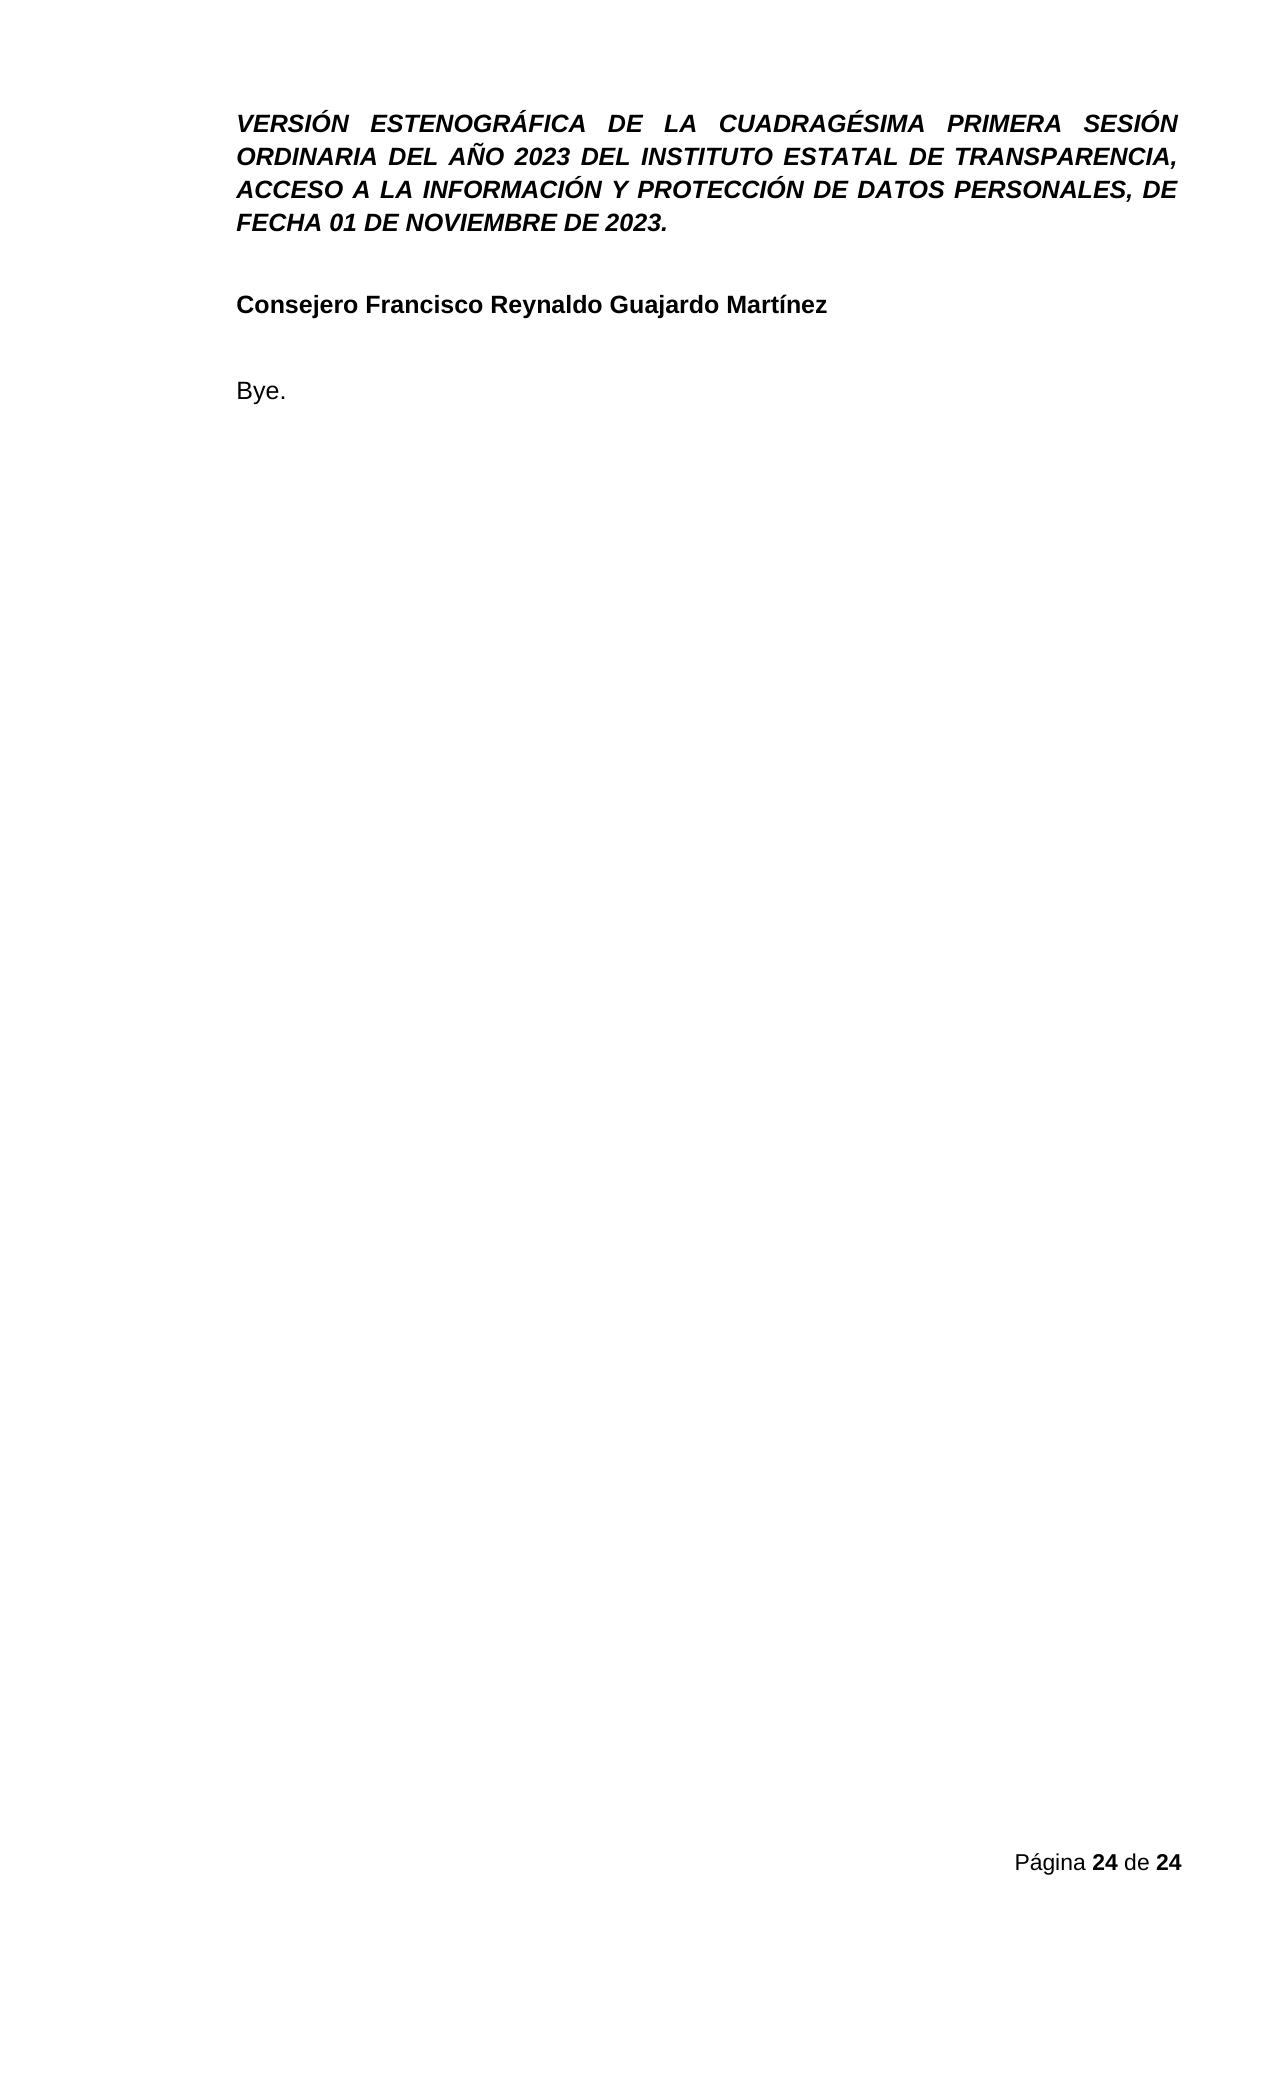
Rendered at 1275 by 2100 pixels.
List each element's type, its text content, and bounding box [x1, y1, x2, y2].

text Consejero Francisco Reynaldo Guajardo Martínez [236, 290, 1198, 319]
text Bye. [236, 376, 1198, 405]
